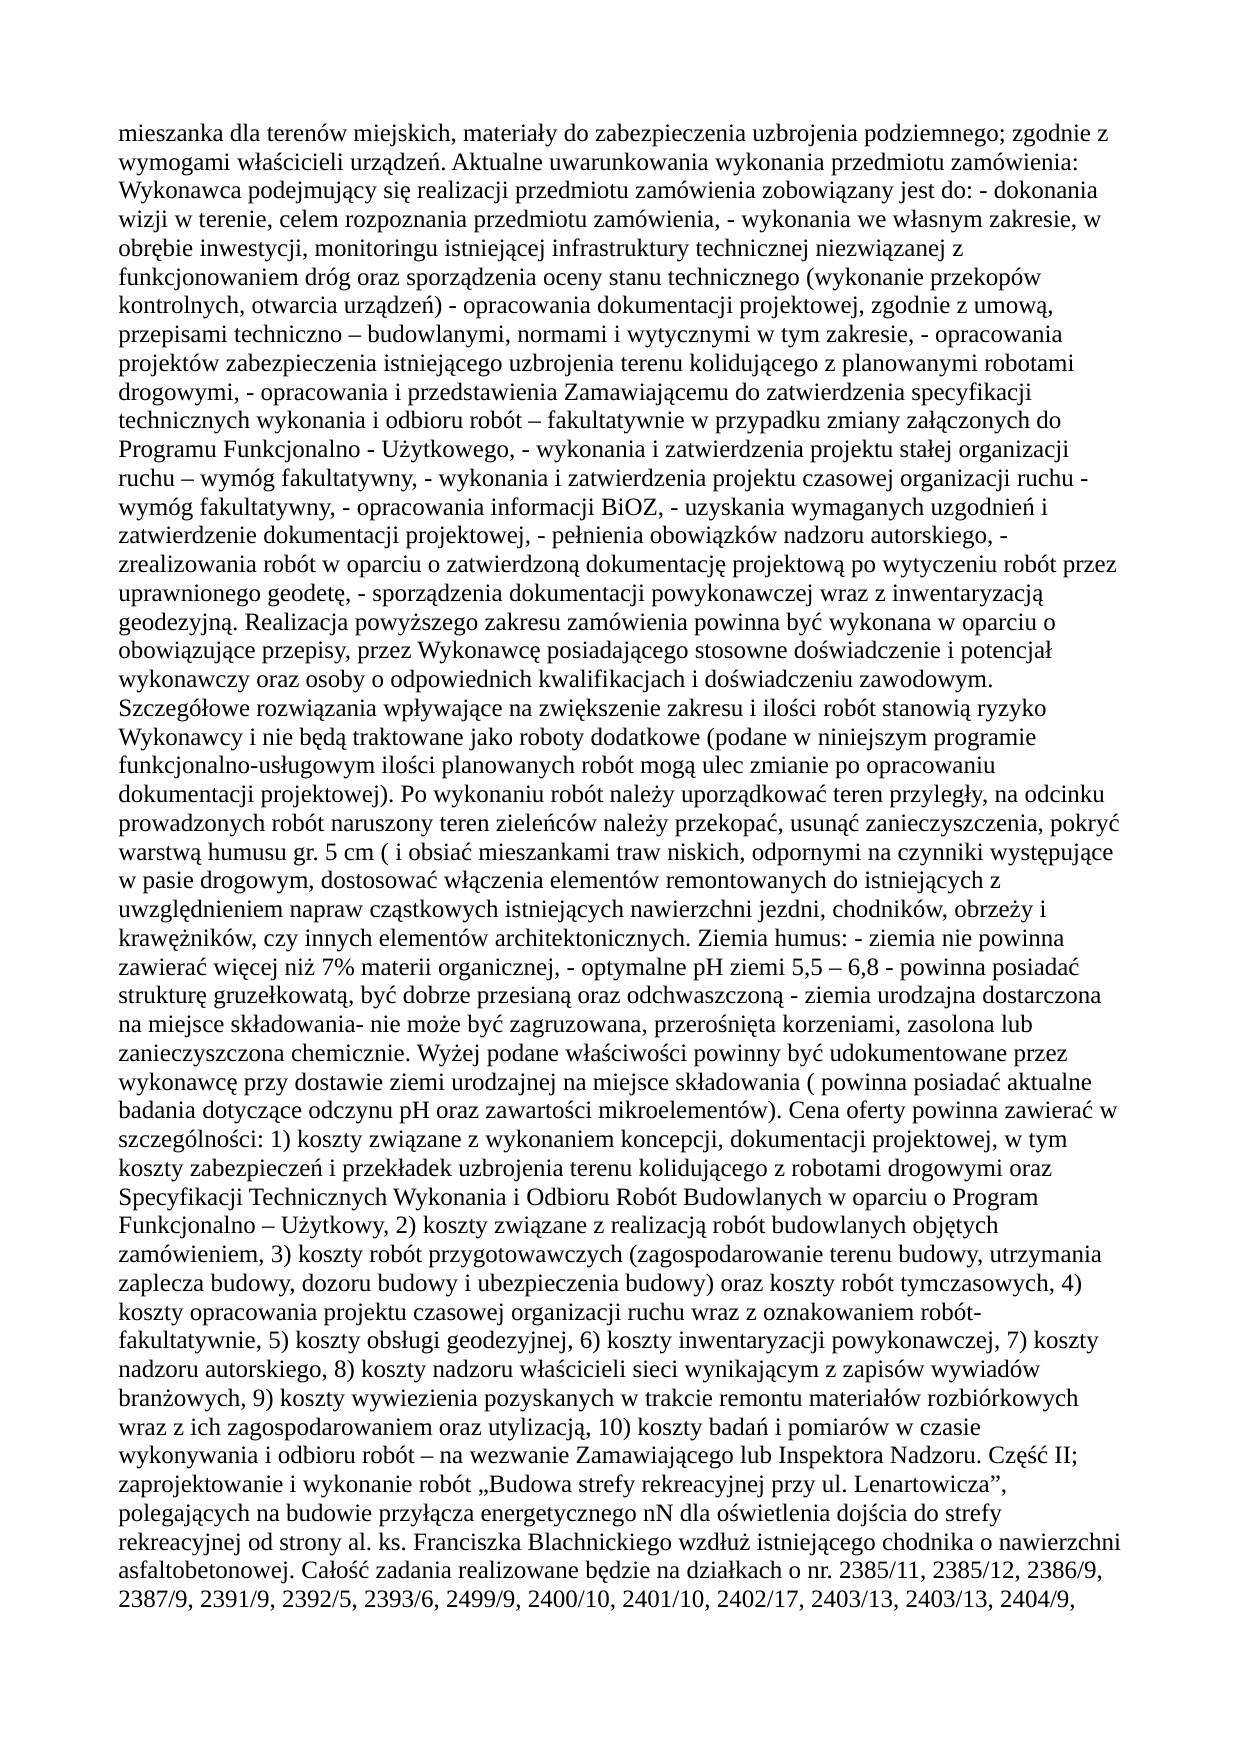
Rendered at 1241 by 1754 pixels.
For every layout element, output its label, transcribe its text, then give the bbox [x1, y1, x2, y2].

text mieszanka dla terenów miejskich, materiały do zabezpieczenia uzbrojenia podziemnego; zgodnie z wymogami właścicieli urządzeń. Aktualne uwarunkowania wykonania przedmiotu zamówienia: Wykonawca podejmujący się realizacji przedmiotu zamówienia zobowiązany jest do: - dokonania wizji w terenie, celem rozpoznania przedmiotu zamówienia, - wykonania we własnym zakresie, w obrębie inwestycji, monitoringu istniejącej infrastruktury technicznej niezwiązanej z funkcjonowaniem dróg oraz sporządzenia oceny stanu technicznego (wykonanie przekopów kontrolnych, otwarcia urządzeń) - opracowania dokumentacji projektowej, zgodnie z umową, przepisami techniczno – budowlanymi, normami i wytycznymi w tym zakresie, - opracowania projektów zabezpieczenia istniejącego uzbrojenia terenu kolidującego z planowanymi robotami drogowymi, - opracowania i przedstawienia Zamawiającemu do zatwierdzenia specyfikacji technicznych wykonania i odbioru robót – fakultatywnie w przypadku zmiany załączonych do Programu Funkcjonalno - Użytkowego, - wykonania i zatwierdzenia projektu stałej organizacji ruchu – wymóg fakultatywny, - wykonania i zatwierdzenia projektu czasowej organizacji ruchu -wymóg fakultatywny, - opracowania informacji BiOZ, - uzyskania wymaganych uzgodnień i zatwierdzenie dokumentacji projektowej, - pełnienia obowiązków nadzoru autorskiego, - zrealizowania robót w oparciu o zatwierdzoną dokumentację projektową po wytyczeniu robót przez uprawnionego geodetę, - sporządzenia dokumentacji powykonawczej wraz z inwentaryzacją geodezyjną. Realizacja powyższego zakresu zamówienia powinna być wykonana w oparciu o obowiązujące przepisy, przez Wykonawcę posiadającego stosowne doświadczenie i potencjał wykonawczy oraz osoby o odpowiednich kwalifikacjach i doświadczeniu zawodowym. Szczegółowe rozwiązania wpływające na zwiększenie zakresu i ilości robót stanowią ryzyko Wykonawcy i nie będą traktowane jako roboty dodatkowe (podane w niniejszym programie funkcjonalno-usługowym ilości planowanych robót mogą ulec zmianie po opracowaniu dokumentacji projektowej). Po wykonaniu robót należy uporządkować teren przyległy, na odcinku prowadzonych robót naruszony teren zieleńców należy przekopać, usunąć zanieczyszczenia, pokryć warstwą humusu gr. 5 cm ( i obsiać mieszankami traw niskich, odpornymi na czynniki występujące w pasie drogowym, dostosować włączenia elementów remontowanych do istniejących z uwzględnieniem napraw cząstkowych istniejących nawierzchni jezdni, chodników, obrzeży i krawężników, czy innych elementów architektonicznych. Ziemia humus: - ziemia nie powinna zawierać więcej niż 7% materii organicznej, - optymalne pH ziemi 5,5 – 6,8 - powinna posiadać strukturę gruzełkowatą, być dobrze przesianą oraz odchwaszczoną - ziemia urodzajna dostarczona na miejsce składowania- nie może być zagruzowana, przerośnięta korzeniami, zasolona lub zanieczyszczona chemicznie. Wyżej podane właściwości powinny być udokumentowane przez wykonawcę przy dostawie ziemi urodzajnej na miejsce składowania ( powinna posiadać aktualne badania dotyczące odczynu pH oraz zawartości mikroelementów). Cena oferty powinna zawierać w szczególności: 1) koszty związane z wykonaniem koncepcji, dokumentacji projektowej, w tym koszty zabezpieczeń i przekładek uzbrojenia terenu kolidującego z robotami drogowymi oraz Specyfikacji Technicznych Wykonania i Odbioru Robót Budowlanych w oparciu o Program Funkcjonalno – Użytkowy, 2) koszty związane z realizacją robót budowlanych objętych zamówieniem, 3) koszty robót przygotowawczych (zagospodarowanie terenu budowy, utrzymania zaplecza budowy, dozoru budowy i ubezpieczenia budowy) oraz koszty robót tymczasowych, 4) koszty opracowania projektu czasowej organizacji ruchu wraz z oznakowaniem robót- fakultatywnie, 5) koszty obsługi geodezyjnej, 6) koszty inwentaryzacji powykonawczej, 7) koszty nadzoru autorskiego, 8) koszty nadzoru właścicieli sieci wynikającym z zapisów wywiadów branżowych, 9) koszty wywiezienia pozyskanych w trakcie remontu materiałów rozbiórkowych wraz z ich zagospodarowaniem oraz utylizacją, 10) koszty badań i pomiarów w czasie wykonywania i odbioru robót – na wezwanie Zamawiającego lub Inspektora Nadzoru. Część II; zaprojektowanie i wykonanie robót „Budowa strefy rekreacyjnej przy ul. Lenartowicza”, polegających na budowie przyłącza energetycznego nN dla oświetlenia dojścia do strefy rekreacyjnej od strony al. ks. Franciszka Blachnickiego wzdłuż istniejącego chodnika o nawierzchni asfaltobetonowej. Całość zadania realizowane będzie na działkach o nr. 2385/11, 2385/12, 2386/9, 2387/9, 2391/9, 2392/5, 2393/6, 2499/9, 2400/10, 2401/10, 2402/17, 2403/13, 2403/13, 2404/9, [118, 118, 1122, 1613]
